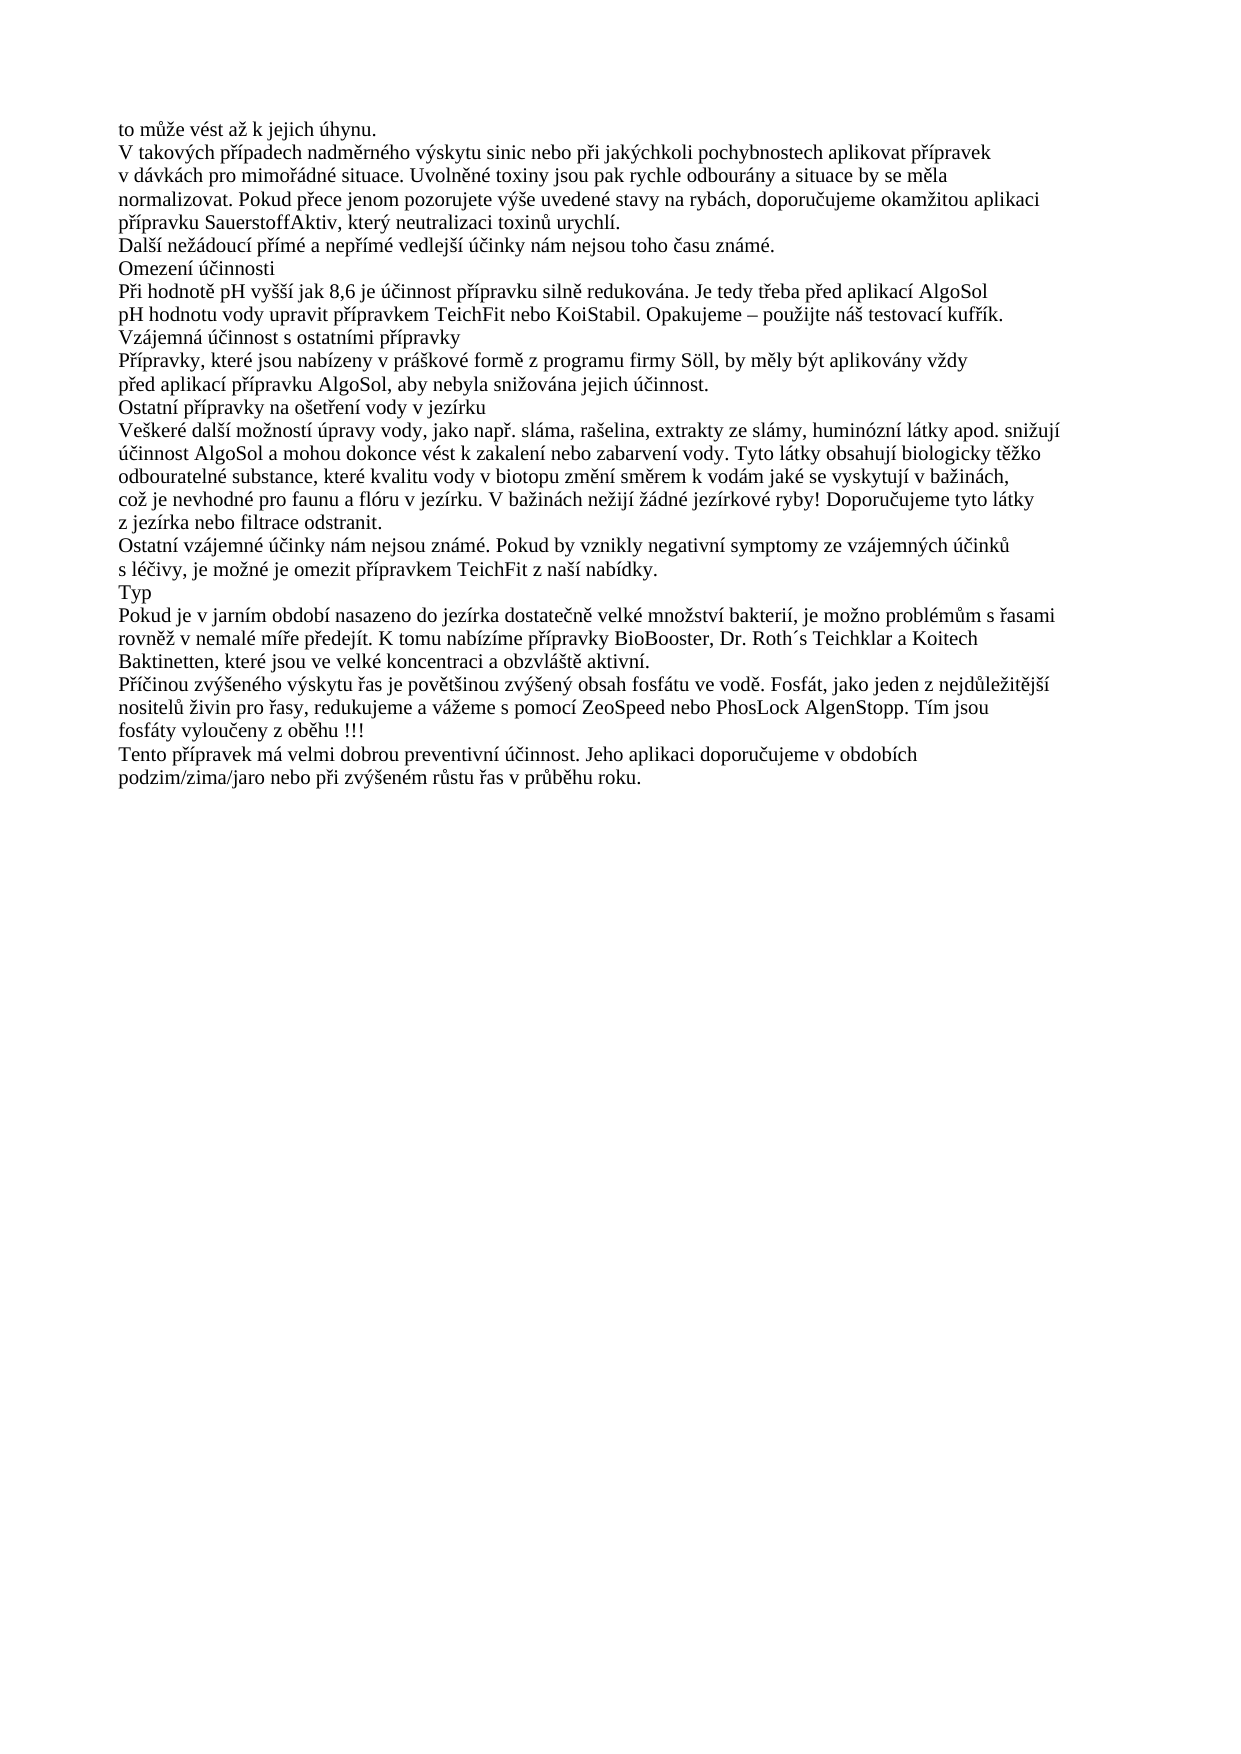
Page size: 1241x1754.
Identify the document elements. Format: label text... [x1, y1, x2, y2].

text Další nežádoucí přímé a nepřímé vedlejší účinky nám nejsou toho času známé. [118, 234, 1122, 257]
text Pokud je v jarním období nasazeno do jezírka dostatečně velké množství bakterií, je možno problémům s řasami [118, 604, 1122, 627]
text fosfáty vyloučeny z oběhu !!! [118, 719, 1122, 742]
text Přípravky, které jsou nabízeny v práškové formě z programu firmy Söll, by měly být aplikovány vždy [118, 349, 1122, 372]
text z jezírka nebo filtrace odstranit. [118, 511, 1122, 534]
text V takových případech nadměrného výskytu sinic nebo při jakýchkoli pochybnostech aplikovat přípravek [118, 141, 1122, 164]
text podzim/zima/jaro nebo při zvýšeném růstu řas v průběhu roku. [118, 766, 1122, 789]
text Příčinou zvýšeného výskytu řas je povětšinou zvýšený obsah fosfátu ve vodě. Fosfát, jako jeden z nejdůležitější [118, 673, 1122, 696]
text pH hodnotu vody upravit přípravkem TeichFit nebo KoiStabil. Opakujeme – použijte náš testovací kufřík. [118, 303, 1122, 326]
text což je nevhodné pro faunu a flóru v jezírku. V bažinách nežijí žádné jezírkové ryby! Doporučujeme tyto látky [118, 488, 1122, 511]
text Vzájemná účinnost s ostatními přípravky [118, 326, 1122, 349]
text Typ [118, 581, 1122, 604]
text Veškeré další možností úpravy vody, jako např. sláma, rašelina, extrakty ze slámy, huminózní látky apod. snižují [118, 419, 1122, 442]
text Ostatní přípravky na ošetření vody v jezírku [118, 396, 1122, 419]
text před aplikací přípravku AlgoSol, aby nebyla snižována jejich účinnost. [118, 372, 1122, 396]
text v dávkách pro mimořádné situace. Uvolněné toxiny jsou pak rychle odbourány a situace by se měla [118, 164, 1122, 187]
text rovněž v nemalé míře předejít. K tomu nabízíme přípravky BioBooster, Dr. Roth´s Teichklar a Koitech [118, 627, 1122, 650]
text Baktinetten, které jsou ve velké koncentraci a obzvláště aktivní. [118, 650, 1122, 673]
text Při hodnotě pH vyšší jak 8,6 je účinnost přípravku silně redukována. Je tedy třeba před aplikací AlgoSol [118, 280, 1122, 303]
text Omezení účinnosti [118, 257, 1122, 280]
text nositelů živin pro řasy, redukujeme a vážeme s pomocí ZeoSpeed nebo PhosLock AlgenStopp. Tím jsou [118, 696, 1122, 719]
text Ostatní vzájemné účinky nám nejsou známé. Pokud by vznikly negativní symptomy ze vzájemných účinků [118, 534, 1122, 557]
text normalizovat. Pokud přece jenom pozorujete výše uvedené stavy na rybách, doporučujeme okamžitou aplikaci [118, 187, 1122, 211]
text Tento přípravek má velmi dobrou preventivní účinnost. Jeho aplikaci doporučujeme v obdobích [118, 742, 1122, 766]
text to může vést až k jejich úhynu. [118, 118, 1122, 141]
text přípravku SauerstoffAktiv, který neutralizaci toxinů urychlí. [118, 211, 1122, 234]
text s léčivy, je možné je omezit přípravkem TeichFit z naší nabídky. [118, 557, 1122, 581]
text účinnost AlgoSol a mohou dokonce vést k zakalení nebo zabarvení vody. Tyto látky obsahují biologicky těžko [118, 442, 1122, 465]
text odbouratelné substance, které kvalitu vody v biotopu změní směrem k vodám jaké se vyskytují v bažinách, [118, 465, 1122, 488]
